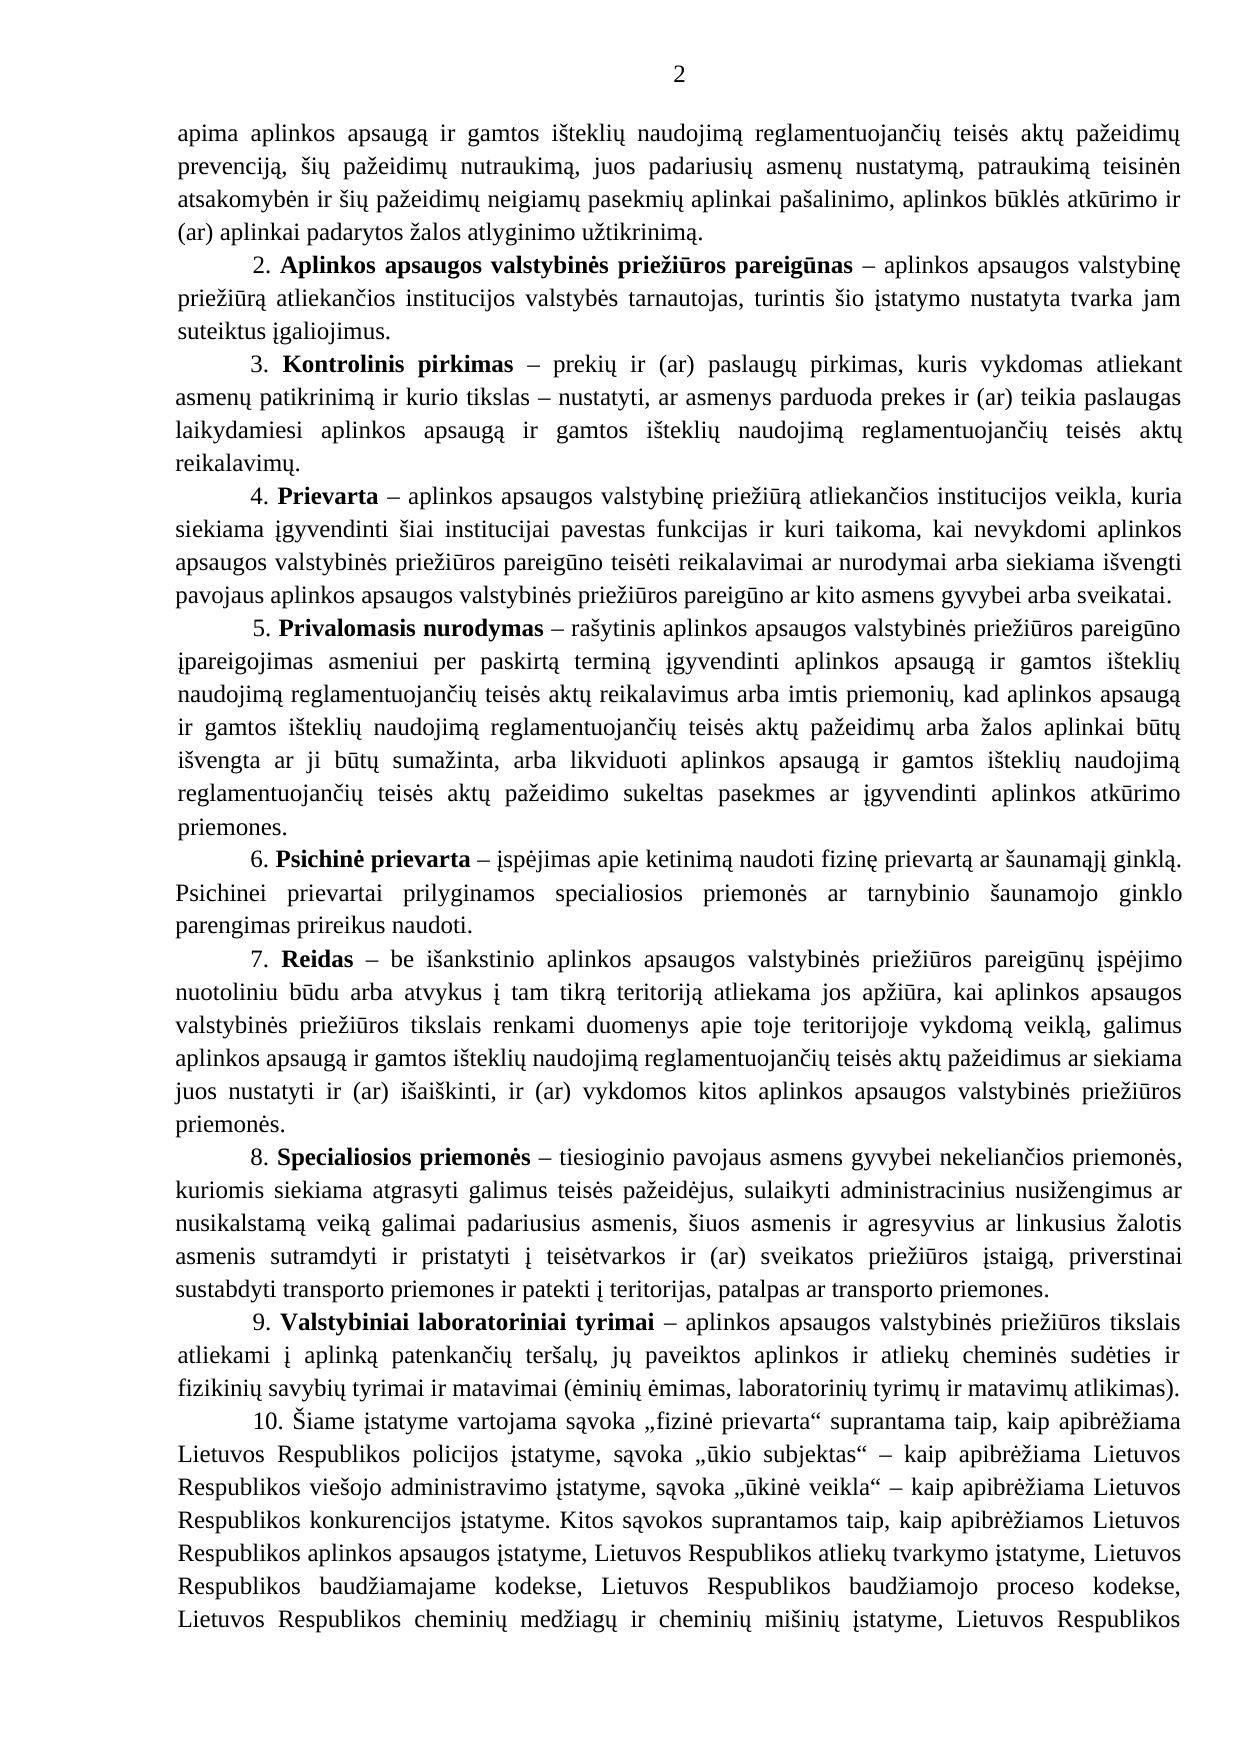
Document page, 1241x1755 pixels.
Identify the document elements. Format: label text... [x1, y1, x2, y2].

text 9. Valstybiniai laboratoriniai tyrimai – aplinkos apsaugos valstybinės priežiūros tikslais atliekami į aplinką patenkančių teršalų, jų paveiktos aplinkos ir atliekų cheminės sudėties ir fizikinių savybių tyrimai ir matavimai (ėminių ėmimas, laboratorinių tyrimų ir matavimų atlikimas). [177, 1307, 1181, 1402]
text 2. Aplinkos apsaugos valstybinės priežiūros pareigūnas – aplinkos apsaugos valstybinę priežiūrą atliekančios institucijos valstybės tarnautojas, turintis šio įstatymo nustatyta tvarka jam suteiktus įgaliojimus. [177, 250, 1181, 345]
text 6. Psichinė prievarta – įspėjimas apie ketinimą naudoti fizinę prievartą ar šaunamąjį ginklą. Psichinei prievartai prilyginamos specialiosios priemonės ar tarnybinio šaunamojo ginklo parengimas prireikus naudoti. [175, 844, 1183, 939]
text 4. Prievarta – aplinkos apsaugos valstybinę priežiūrą atliekančios institucijos veikla, kuria siekiama įgyvendinti šiai institucijai pavestas funkcijas ir kuri taikoma, kai nevykdomi aplinkos apsaugos valstybinės priežiūros pareigūno teisėti reikalavimai ar nurodymai arba siekiama išvengti pavojaus aplinkos apsaugos valstybinės priežiūros pareigūno ar kito asmens gyvybei arba sveikatai. [175, 481, 1183, 609]
text 10. Šiame įstatyme vartojama sąvoka „fizinė prievarta“ suprantama taip, kaip apibrėžiama Lietuvos Respublikos policijos įstatyme, sąvoka „ūkio subjektas“ – kaip apibrėžiama Lietuvos Respublikos viešojo administravimo įstatyme, sąvoka „ūkinė veikla“ – kaip apibrėžiama Lietuvos Respublikos konkurencijos įstatyme. Kitos sąvokos suprantamos taip, kaip apibrėžiamos Lietuvos Respublikos aplinkos apsaugos įstatyme, Lietuvos Respublikos atliekų tvarkymo įstatyme, Lietuvos Respublikos baudžiamajame kodekse, Lietuvos Respublikos baudžiamojo proceso kodekse, Lietuvos Respublikos cheminių medžiagų ir cheminių mišinių įstatyme, Lietuvos Respublikos [177, 1406, 1181, 1633]
text apima aplinkos apsaugą ir gamtos išteklių naudojimą reglamentuojančių teisės aktų pažeidimų prevenciją, šių pažeidimų nutraukimą, juos padariusių asmenų nustatymą, patraukimą teisinėn atsakomybėn ir šių pažeidimų neigiamų pasekmių aplinkai pašalinimo, aplinkos būklės atkūrimo ir (ar) aplinkai padarytos žalos atlyginimo užtikrinimą. [177, 118, 1181, 246]
text 7. Reidas – be išankstinio aplinkos apsaugos valstybinės priežiūros pareigūnų įspėjimo nuotoliniu būdu arba atvykus į tam tikrą teritoriją atliekama jos apžiūra, kai aplinkos apsaugos valstybinės priežiūros tikslais renkami duomenys apie toje teritorijoje vykdomą veiklą, galimus aplinkos apsaugą ir gamtos išteklių naudojimą reglamentuojančių teisės aktų pažeidimus ar siekiama juos nustatyti ir (ar) išaiškinti, ir (ar) vykdomos kitos aplinkos apsaugos valstybinės priežiūros priemonės. [175, 944, 1183, 1137]
text 3. Kontrolinis pirkimas – prekių ir (ar) paslaugų pirkimas, kuris vykdomas atliekant asmenų patikrinimą ir kurio tikslas – nustatyti, ar asmenys parduoda prekes ir (ar) teikia paslaugas laikydamiesi aplinkos apsaugą ir gamtos išteklių naudojimą reglamentuojančių teisės aktų reikalavimų. [175, 349, 1183, 477]
text 5. Privalomasis nurodymas – rašytinis aplinkos apsaugos valstybinės priežiūros pareigūno įpareigojimas asmeniui per paskirtą terminą įgyvendinti aplinkos apsaugą ir gamtos išteklių naudojimą reglamentuojančių teisės aktų reikalavimus arba imtis priemonių, kad aplinkos apsaugą ir gamtos išteklių naudojimą reglamentuojančių teisės aktų pažeidimų arba žalos aplinkai būtų išvengta ar ji būtų sumažinta, arba likviduoti aplinkos apsaugą ir gamtos išteklių naudojimą reglamentuojančių teisės aktų pažeidimo sukeltas pasekmes ar įgyvendinti aplinkos atkūrimo priemones. [177, 613, 1181, 840]
text 8. Specialiosios priemonės – tiesioginio pavojaus asmens gyvybei nekeliančios priemonės, kuriomis siekiama atgrasyti galimus teisės pažeidėjus, sulaikyti administracinius nusižengimus ar nusikalstamą veiką galimai padariusius asmenis, šiuos asmenis ir agresyvius ar linkusius žalotis asmenis sutramdyti ir pristatyti į teisėtvarkos ir (ar) sveikatos priežiūros įstaigą, priverstinai sustabdyti transporto priemones ir patekti į teritorijas, patalpas ar transporto priemones. [175, 1142, 1183, 1303]
